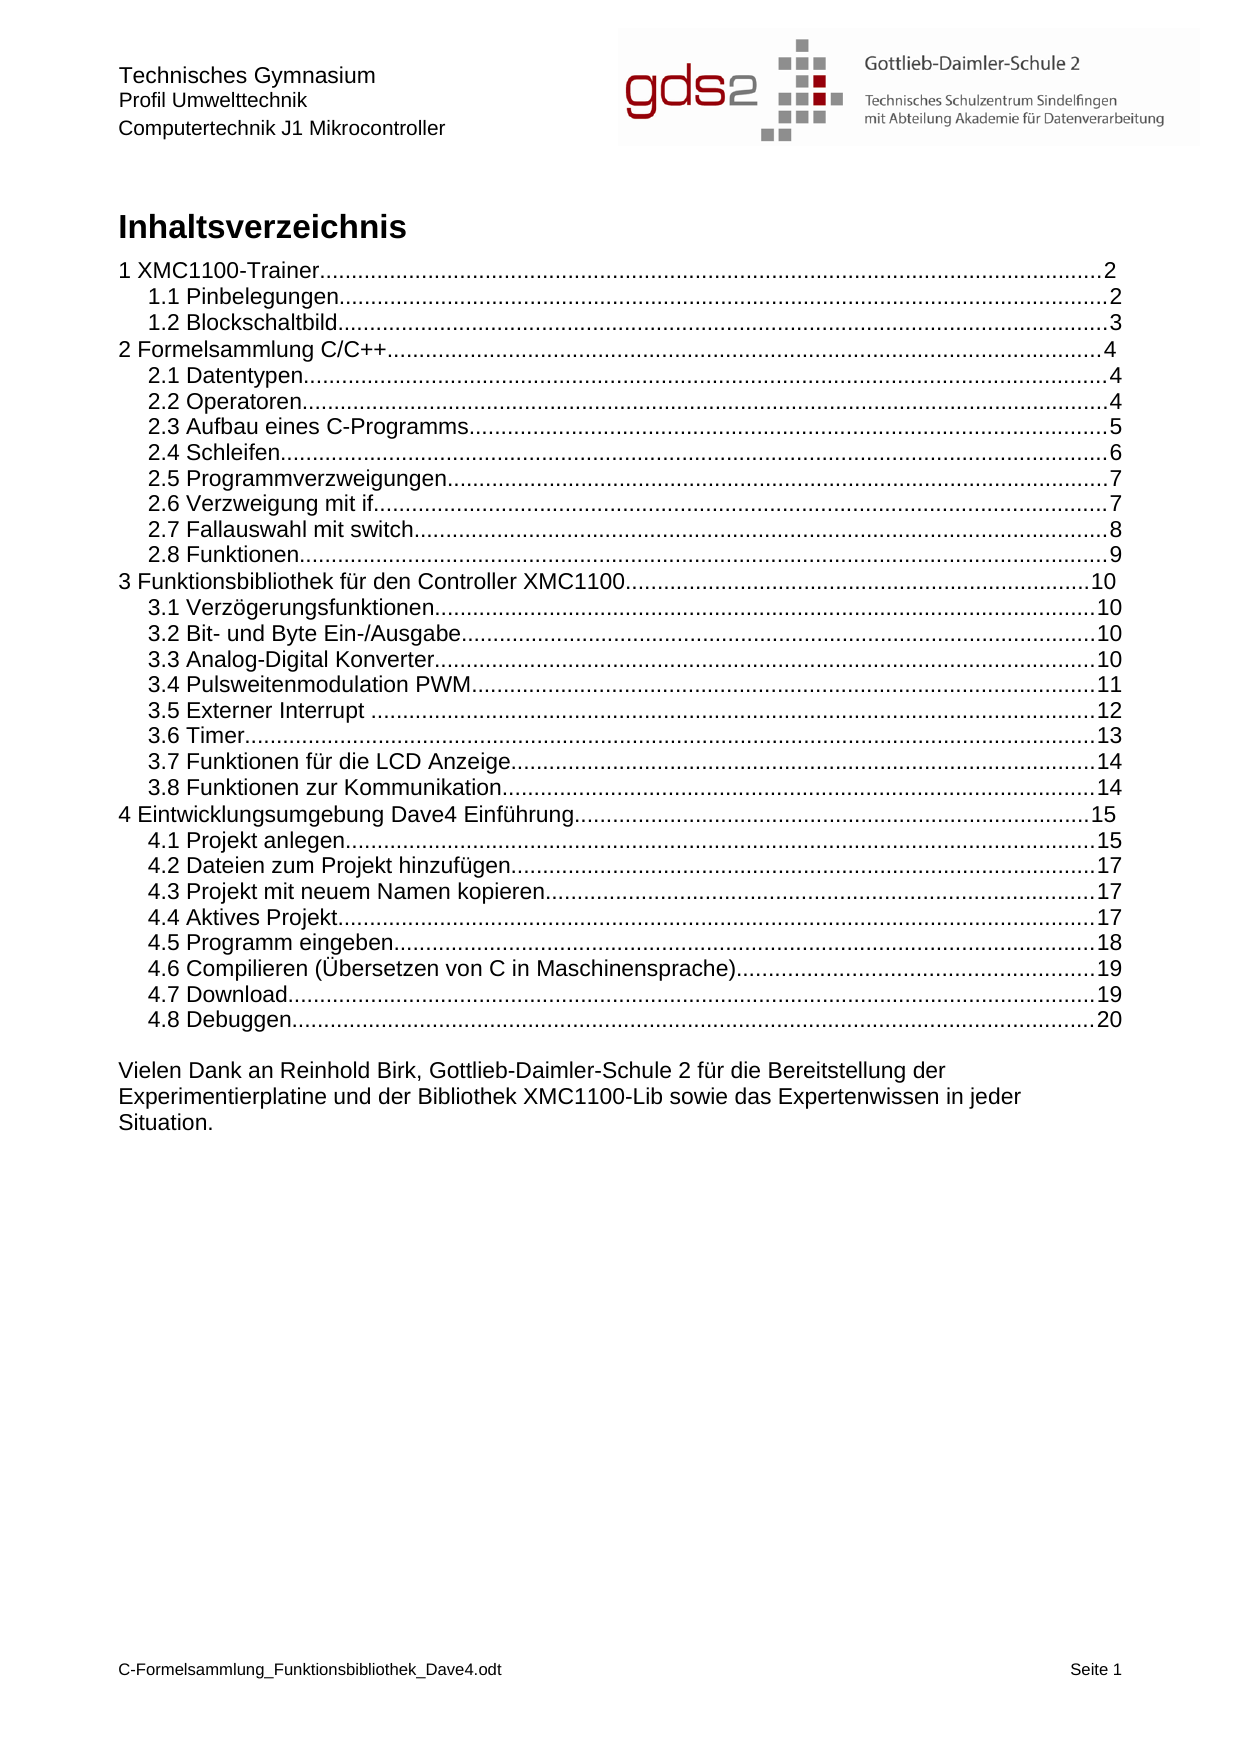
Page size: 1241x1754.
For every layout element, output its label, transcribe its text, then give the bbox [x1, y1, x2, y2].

text 2.6 Verzweigung mit if 7 [148, 491, 1122, 516]
text 3 Funktionsbibliothek für den Controller XMC1100 10 [118, 569, 1116, 594]
text 4.5 Programm eingeben 18 [148, 930, 1122, 956]
text 4.7 Download 19 [148, 981, 1122, 1007]
text 4.2 Dateien zum Projekt hinzufügen 17 [148, 853, 1122, 879]
text 4 Eintwicklungsumgebung Dave4 Einführung 15 [118, 801, 1116, 827]
text 2.4 Schleifen 6 [148, 439, 1122, 465]
text 2.8 Funktionen 9 [148, 542, 1122, 568]
text 3.6 Timer 13 [148, 723, 1122, 749]
text 1.1 Pinbelegungen 2 [148, 284, 1122, 310]
picture [617, 28, 1201, 146]
text 1.2 Blockschaltbild 3 [148, 310, 1122, 335]
text 3.5 Externer Interrupt 12 [148, 698, 1122, 723]
text 2.3 Aufbau eines C-Programms 5 [148, 414, 1122, 439]
text 2.2 Operatoren 4 [148, 388, 1122, 414]
text 4.8 Debuggen 20 [148, 1007, 1122, 1032]
text 4.6 Compilieren (Übersetzen von C in Maschinensprache) 19 [148, 956, 1122, 981]
text 2.5 Programmverzweigungen 7 [148, 465, 1122, 491]
subtitle Inhaltsverzeichnis [118, 208, 1122, 245]
text 3.1 Verzögerungsfunktionen 10 [148, 595, 1122, 621]
text 4.3 Projekt mit neuem Namen kopieren 17 [148, 879, 1122, 904]
text 3.4 Pulsweitenmodulation PWM 11 [148, 672, 1122, 698]
text 3.8 Funktionen zur Kommunikation 14 [148, 774, 1122, 800]
text 4.1 Projekt anlegen 15 [148, 827, 1122, 853]
text 2.7 Fallauswahl mit switch 8 [148, 516, 1122, 542]
text 3.2 Bit- und Byte Ein-/Ausgabe 10 [148, 621, 1122, 646]
text 2 Formelsammlung C/C++ 4 [118, 336, 1116, 362]
text 4.4 Aktives Projekt 17 [148, 904, 1122, 930]
text Vielen Dank an Reinhold Birk, Gottlieb-Daimler-Schule 2 für die Bereitstellung der Experimentierplatine und der Bibliothek XMC1100-Lib sowie das Expertenwissen in jeder Situation. [118, 1058, 1122, 1135]
text 3.7 Funktionen für die LCD Anzeige 14 [148, 749, 1122, 774]
text 1 XMC1100-Trainer 2 [118, 258, 1116, 283]
text 2.1 Datentypen 4 [148, 363, 1122, 388]
text 3.3 Analog-Digital Konverter 10 [148, 646, 1122, 672]
